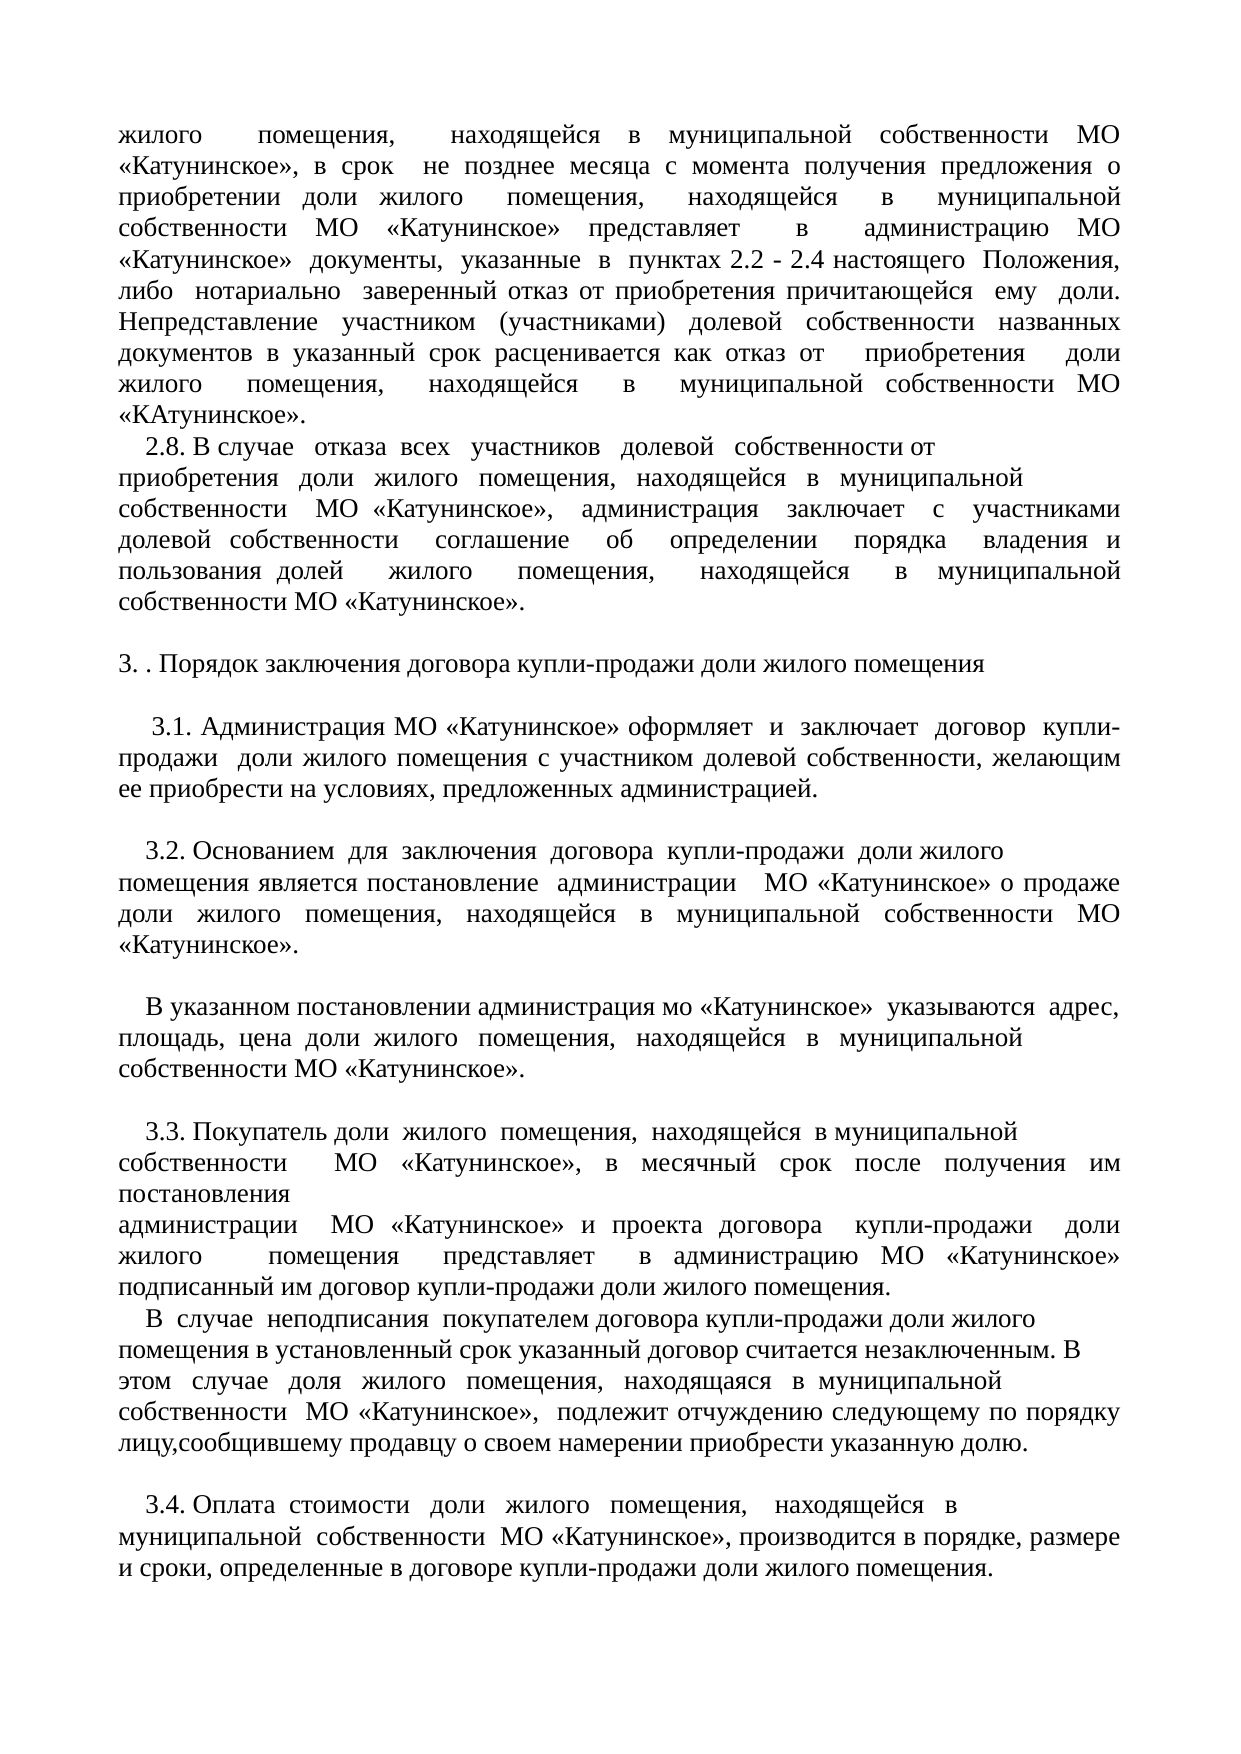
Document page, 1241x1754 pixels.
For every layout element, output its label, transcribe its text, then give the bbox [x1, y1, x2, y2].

text 3. . Порядок заключения договора купли-продажи доли жилого помещения [118, 648, 1122, 679]
text собственности МО «Катунинское», администрация заключает с участниками долевой собственности соглашение об определении порядка владения и пользования долей жилого помещения, находящейся в муниципальной собственности МО «Катунинское». [118, 492, 1122, 616]
text муниципальной собственности МО «Катунинское», производится в порядке, размере и сроки, определенные в договоре купли-продажи доли жилого помещения. [118, 1520, 1122, 1582]
text 3.4. Оплата стоимости доли жилого помещения, находящейся в [118, 1488, 1122, 1520]
text площадь, цена доли жилого помещения, находящейся в муниципальной [118, 1021, 1122, 1052]
text приобретения доли жилого помещения, находящейся в муниципальной [118, 461, 1122, 492]
text администрации МО «Катунинское» и проекта договора купли-продажи доли жилого помещения представляет в администрацию МО «Катунинское» подписанный им договор купли-продажи доли жилого помещения. [118, 1208, 1122, 1302]
text собственности МО «Катунинское». [118, 1052, 1122, 1084]
text 3.2. Основанием для заключения договора купли-продажи доли жилого [118, 834, 1122, 866]
text 2.8. В случае отказа всех участников долевой собственности от [118, 429, 1122, 461]
text помещения в установленный срок указанный договор считается незаключенным. В [118, 1333, 1122, 1364]
text В указанном постановлении администрация мо «Катунинское» указываются адрес, [118, 990, 1122, 1021]
text собственности МО «Катунинское», подлежит отчуждению следующему по порядку лицу,сообщившему продавцу о своем намерении приобрести указанную долю. [118, 1395, 1122, 1457]
text помещения является постановление администрации МО «Катунинское» о продаже доли жилого помещения, находящейся в муниципальной собственности МО «Катунинское». [118, 866, 1122, 959]
text 3.1. Администрация МО «Катунинское» оформляет и заключает договор купли-продажи доли жилого помещения с участником долевой собственности, желающим ее приобрести на условиях, предложенных администрацией. [118, 710, 1122, 803]
text В случае неподписания покупателем договора купли-продажи доли жилого [118, 1302, 1122, 1333]
text жилого помещения, находящейся в муниципальной собственности МО «Катунинское», в срок не позднее месяца с момента получения предложения о приобретении доли жилого помещения, находящейся в муниципальной собственности МО «Катунинское» представляет в администрацию МО «Катунинское» документы, указанные в пунктах 2.2 - 2.4 настоящего Положения, либо нотариально заверенный отказ от приобретения причитающейся ему доли. Непредставление участником (участниками) долевой собственности названных документов в указанный срок расценивается как отказ от приобретения доли жилого помещения, находящейся в муниципальной собственности МО «КАтунинское». [118, 118, 1122, 429]
text 3.3. Покупатель доли жилого помещения, находящейся в муниципальной [118, 1115, 1122, 1146]
text этом случае доля жилого помещения, находящаяся в муниципальной [118, 1364, 1122, 1395]
text собственности МО «Катунинское», в месячный срок после получения им постановления [118, 1146, 1122, 1208]
